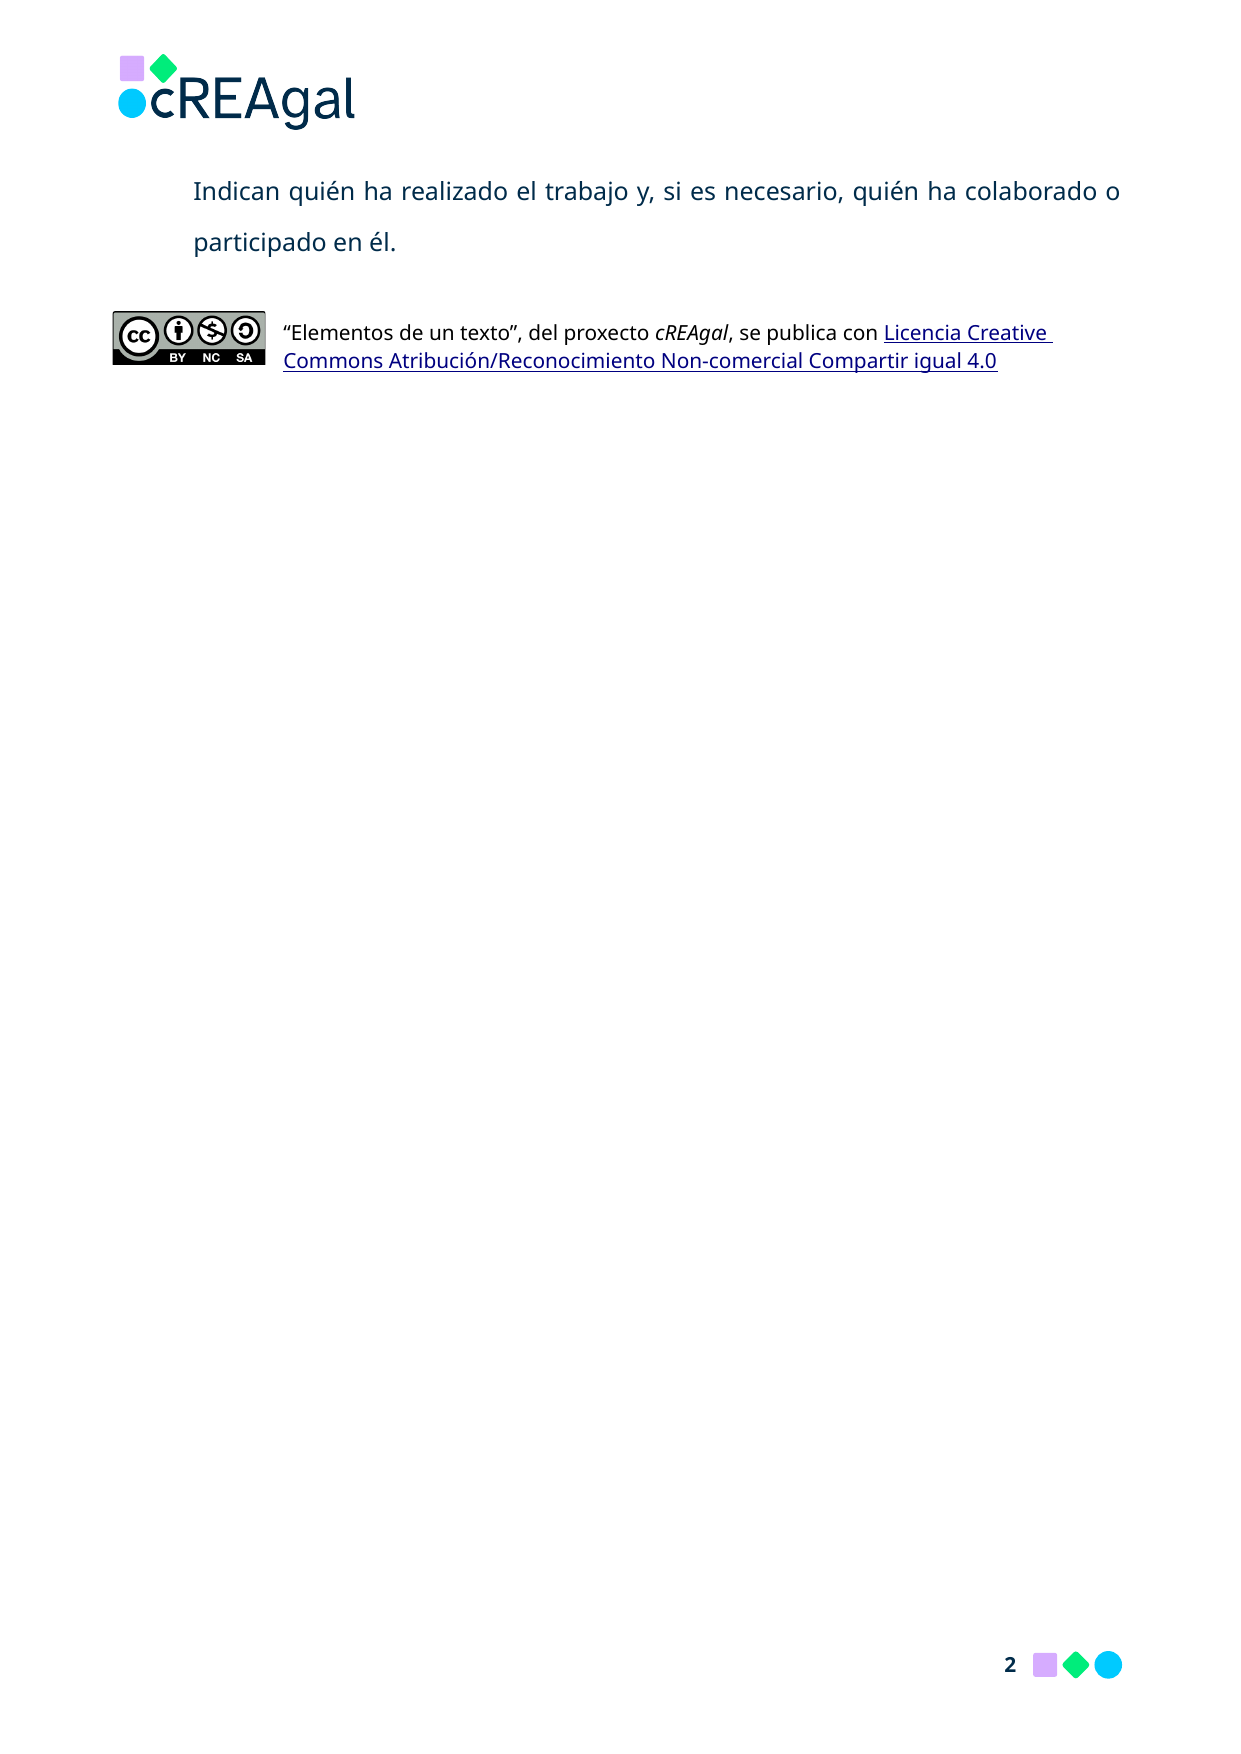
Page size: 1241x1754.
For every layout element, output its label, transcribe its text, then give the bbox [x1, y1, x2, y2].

text “Elementos de un texto”, del proxecto cREAgal, se publica con Licencia Creative Commons Atribución/Reconocimiento Non-comercial Compartir igual 4.0 [118, 318, 1122, 375]
list Indican quién ha realizado el trabajo y, si es necesario, quién ha colaborado o participado en él. [156, 173, 1122, 258]
picture [118, 54, 355, 130]
picture [112, 311, 266, 365]
